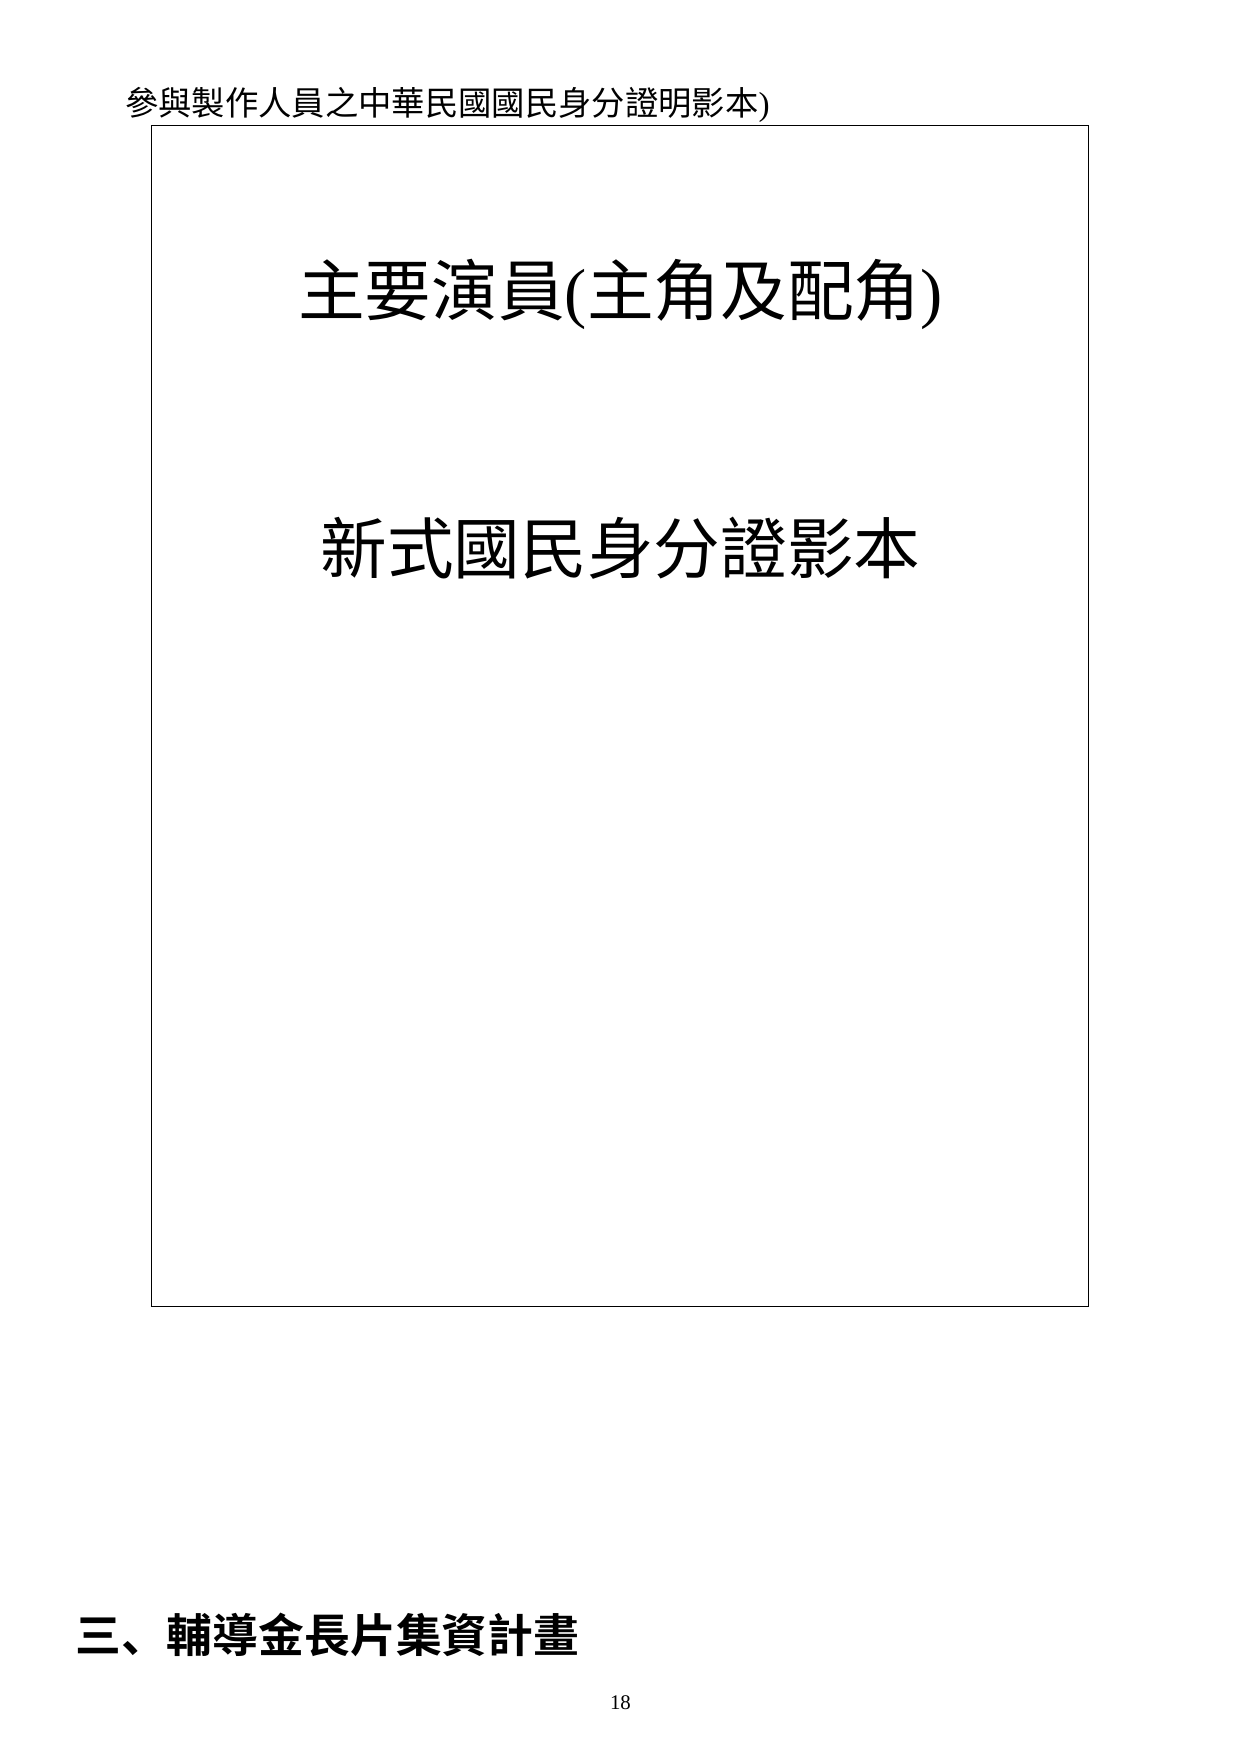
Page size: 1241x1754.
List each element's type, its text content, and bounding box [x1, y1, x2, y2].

text 三、輔導金長片集資計畫 [75, 1607, 1165, 1663]
table_header 主要演員(主角及配角) 新式國民身分證影本 [152, 126, 1088, 1306]
text 參與製作人員之中華民國國民身分證明影本) [100, 75, 1165, 125]
